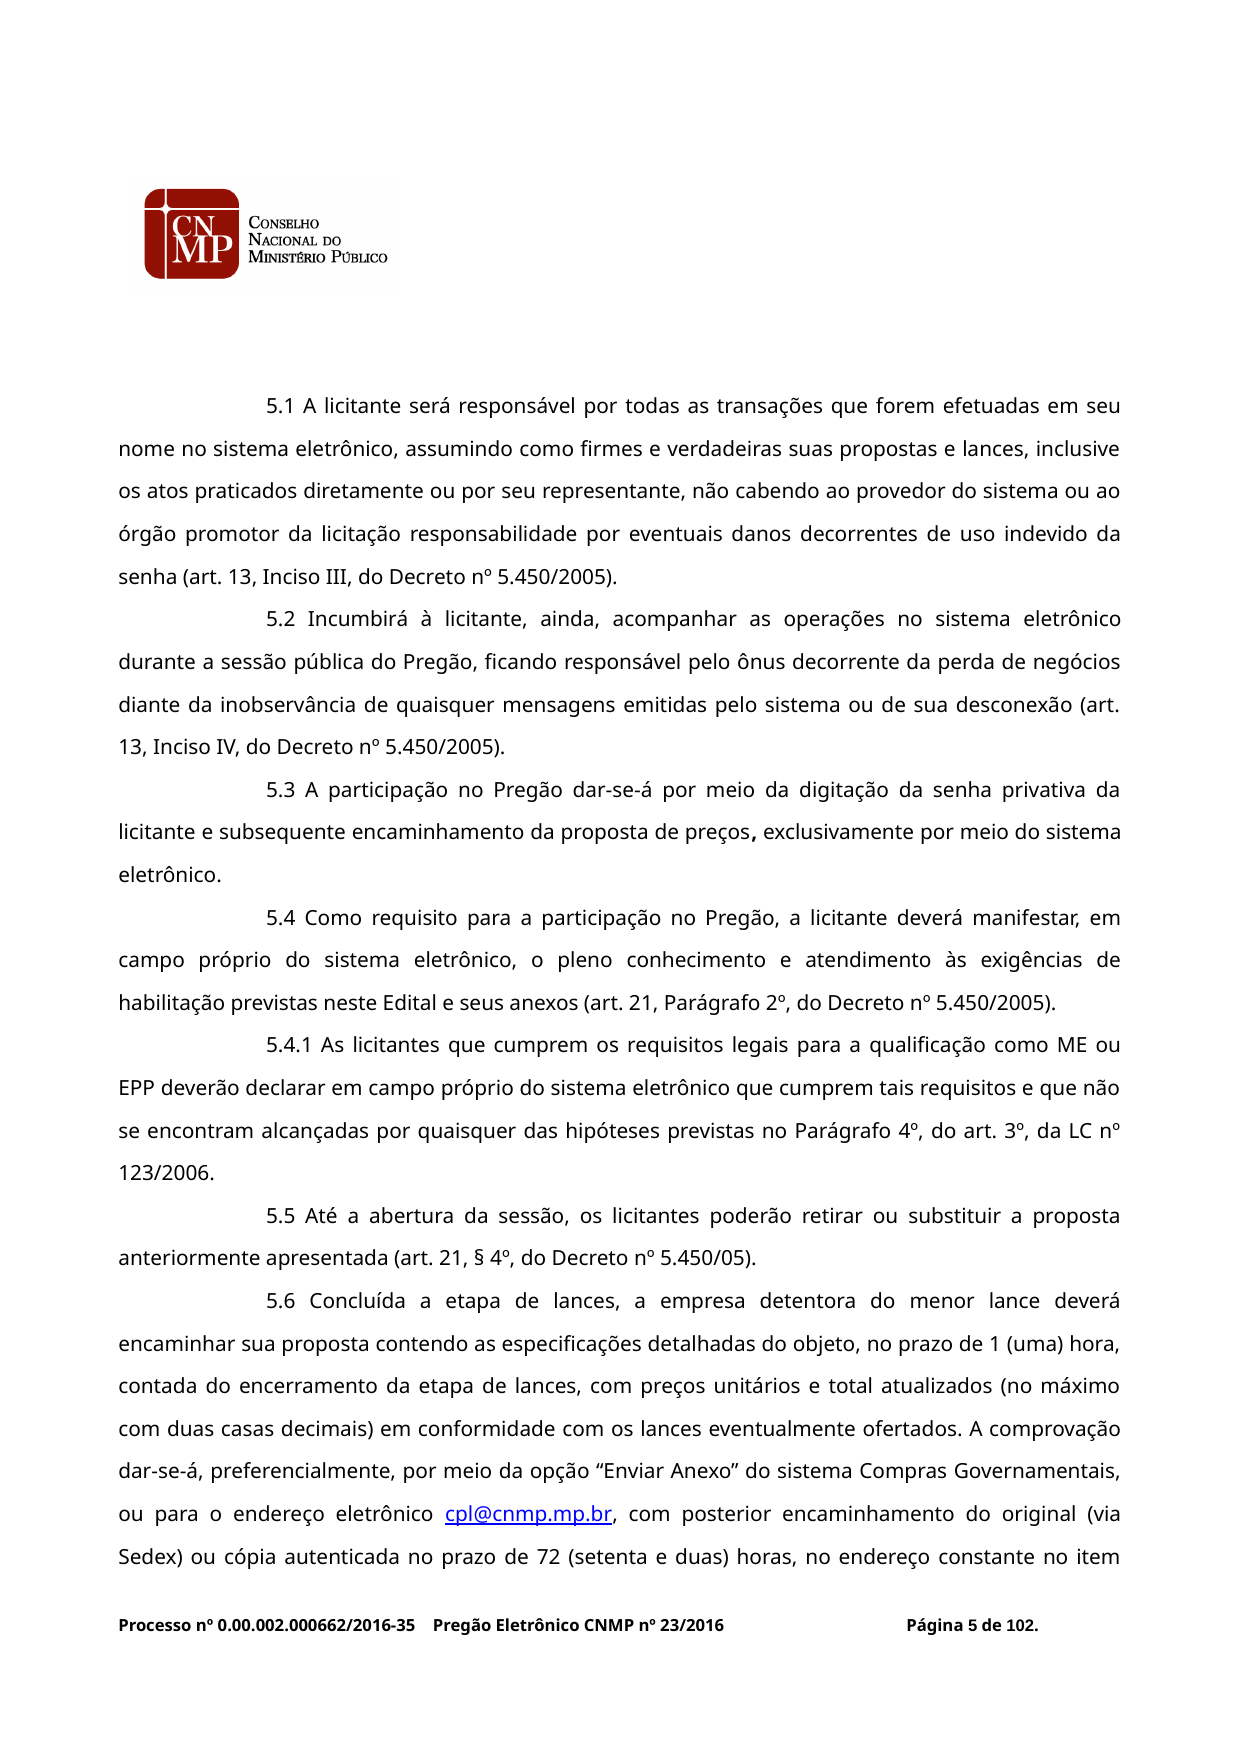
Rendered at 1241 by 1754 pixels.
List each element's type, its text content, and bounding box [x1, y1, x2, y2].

text 5.2 Incumbirá à licitante, ainda, acompanhar as operações no sistema eletrônico durante a sessão pública do Pregão, ficando responsável pelo ônus decorrente da perda de negócios diante da inobservância de quaisquer mensagens emitidas pelo sistema ou de sua desconexão (art. 13, Inciso IV, do Decreto nº 5.450/2005). [118, 604, 1122, 761]
picture [128, 175, 398, 293]
text 5.4.1 As licitantes que cumprem os requisitos legais para a qualificação como ME ou EPP deverão declarar em campo próprio do sistema eletrônico que cumprem tais requisitos e que não se encontram alcançadas por quaisquer das hipóteses previstas no Parágrafo 4º, do art. 3º, da LC nº 123/2006. [118, 1031, 1122, 1187]
text 5.1 A licitante será responsável por todas as transações que forem efetuadas em seu nome no sistema eletrônico, assumindo como firmes e verdadeiras suas propostas e lances, inclusive os atos praticados diretamente ou por seu representante, não cabendo ao provedor do sistema ou ao órgão promotor da licitação responsabilidade por eventuais danos decorrentes de uso indevido da senha (art. 13, Inciso III, do Decreto nº 5.450/2005). [118, 391, 1122, 590]
text 5.6 Concluída a etapa de lances, a empresa detentora do menor lance deverá encaminhar sua proposta contendo as especificações detalhadas do objeto, no prazo de 1 (uma) hora, contada do encerramento da etapa de lances, com preços unitários e total atualizados (no máximo com duas casas decimais) em conformidade com os lances eventualmente ofertados. A comprovação dar-se-á, preferencialmente, por meio da opção “Enviar Anexo” do sistema Compras Governamentais, ou para o endereço eletrônico cpl@cnmp.mp.br, com posterior encaminhamento do original (via Sedex) ou cópia autenticada no prazo de 72 (setenta e duas) horas, no endereço constante no item [118, 1286, 1122, 1570]
text 5.3 A participação no Pregão dar-se-á por meio da digitação da senha privativa da licitante e subsequente encaminhamento da proposta de preços, exclusivamente por meio do sistema eletrônico. [118, 775, 1122, 888]
text 5.5 Até a abertura da sessão, os licitantes poderão retirar ou substituir a proposta anteriormente apresentada (art. 21, § 4º, do Decreto nº 5.450/05). [118, 1201, 1122, 1272]
text 5.4 Como requisito para a participação no Pregão, a licitante deverá manifestar, em campo próprio do sistema eletrônico, o pleno conhecimento e atendimento às exigências de habilitação previstas neste Edital e seus anexos (art. 21, Parágrafo 2º, do Decreto nº 5.450/2005). [118, 903, 1122, 1016]
